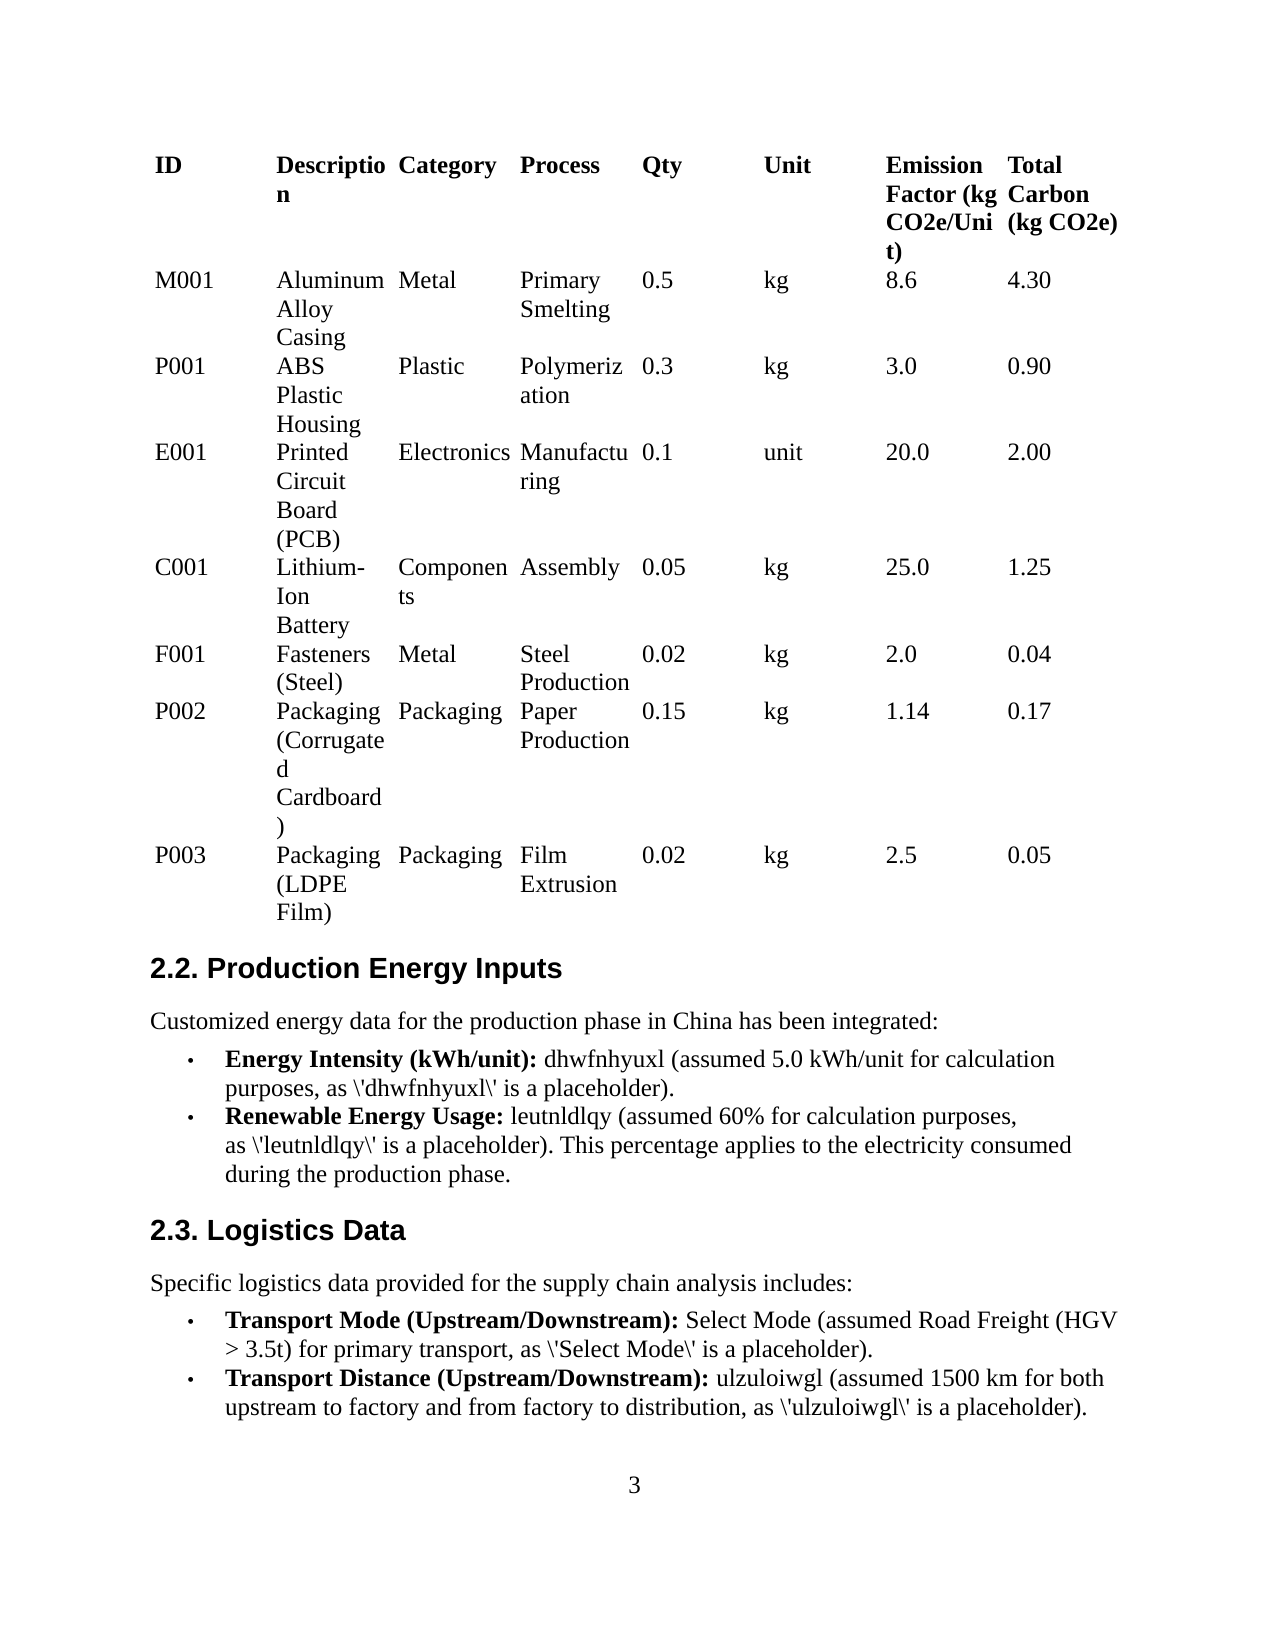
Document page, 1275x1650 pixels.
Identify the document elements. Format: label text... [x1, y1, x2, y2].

table_cell kg [759, 351, 881, 437]
table_header Emission Factor (kg CO2e/Unit) [881, 150, 1003, 265]
table_cell 0.5 [638, 265, 759, 351]
table_cell 0.15 [638, 696, 759, 840]
table_cell Packaging (Corrugated Cardboard) [272, 696, 394, 840]
table_cell kg [759, 639, 881, 696]
table_header Category [394, 150, 516, 265]
table_cell Manufacturing [516, 438, 637, 552]
table_cell 0.3 [638, 351, 759, 437]
table_cell kg [759, 265, 881, 351]
table_cell Aluminum Alloy Casing [272, 265, 394, 351]
table_cell Metal [394, 639, 516, 696]
table_cell 2.00 [1003, 438, 1125, 552]
table_cell 0.05 [638, 553, 759, 639]
table_cell E001 [150, 438, 272, 552]
table_header Process [516, 150, 637, 265]
table_cell Assembly [516, 553, 637, 639]
table_cell F001 [150, 639, 272, 696]
text Customized energy data for the production phase in China has been integrated: [150, 1006, 1125, 1035]
table_cell kg [759, 840, 881, 926]
table_cell Paper Production [516, 696, 637, 840]
table_header Total Carbon (kg CO2e) [1003, 150, 1125, 265]
table_cell Packaging [394, 840, 516, 926]
table_cell 2.5 [881, 840, 1003, 926]
table_header ID [150, 150, 272, 265]
list Energy Intensity (kWh/unit): dhwfnhyuxl (assumed 5.0 kWh/unit for calculation purposes, as \'dhwfnhyuxl\' is a placeholder). [187, 1044, 1125, 1101]
table_cell 0.17 [1003, 696, 1125, 840]
table_cell Components [394, 553, 516, 639]
table_cell 0.1 [638, 438, 759, 552]
table_cell Lithium-Ion Battery [272, 553, 394, 639]
table_cell Printed Circuit Board (PCB) [272, 438, 394, 552]
table_cell 3.0 [881, 351, 1003, 437]
table_cell unit [759, 438, 881, 552]
table_cell 0.90 [1003, 351, 1125, 437]
table_cell 4.30 [1003, 265, 1125, 351]
table_cell Primary Smelting [516, 265, 637, 351]
table_cell P002 [150, 696, 272, 840]
table_cell Packaging (LDPE Film) [272, 840, 394, 926]
table_cell 1.14 [881, 696, 1003, 840]
table_cell 1.25 [1003, 553, 1125, 639]
table_cell M001 [150, 265, 272, 351]
table_cell 8.6 [881, 265, 1003, 351]
table_cell P001 [150, 351, 272, 437]
table_cell Plastic [394, 351, 516, 437]
table_cell Metal [394, 265, 516, 351]
list Renewable Energy Usage: leutnldlqy (assumed 60% for calculation purposes, as \'leutnldlqy\' is a placeholder). This percentage applies to the electricity consumed during the production phase. [187, 1101, 1125, 1188]
table_cell Fasteners (Steel) [272, 639, 394, 696]
table_header Description [272, 150, 394, 265]
text Specific logistics data provided for the supply chain analysis includes: [150, 1268, 1125, 1296]
table_cell 2.0 [881, 639, 1003, 696]
list Transport Mode (Upstream/Downstream): Select Mode (assumed Road Freight (HGV > 3.5t) for primary transport, as \'Select Mode\' is a placeholder). [187, 1305, 1125, 1363]
table_cell 0.02 [638, 639, 759, 696]
table_cell 0.05 [1003, 840, 1125, 926]
table_cell 0.02 [638, 840, 759, 926]
table_cell Steel Production [516, 639, 637, 696]
subtitle 2.3. Logistics Data [150, 1213, 1125, 1246]
table_cell P003 [150, 840, 272, 926]
table_cell Film Extrusion [516, 840, 637, 926]
table_cell 25.0 [881, 553, 1003, 639]
table_header Qty [638, 150, 759, 265]
table_cell kg [759, 696, 881, 840]
table_cell C001 [150, 553, 272, 639]
table_cell 20.0 [881, 438, 1003, 552]
subtitle 2.2. Production Energy Inputs [150, 951, 1125, 985]
table_cell kg [759, 553, 881, 639]
table_cell Polymerization [516, 351, 637, 437]
table_cell Electronics [394, 438, 516, 552]
table_cell Packaging [394, 696, 516, 840]
table_cell ABS Plastic Housing [272, 351, 394, 437]
table_header Unit [759, 150, 881, 265]
table_cell 0.04 [1003, 639, 1125, 696]
list Transport Distance (Upstream/Downstream): ulzuloiwgl (assumed 1500 km for both upstream to factory and from factory to distribution, as \'ulzuloiwgl\' is a placeholder). [187, 1363, 1125, 1420]
